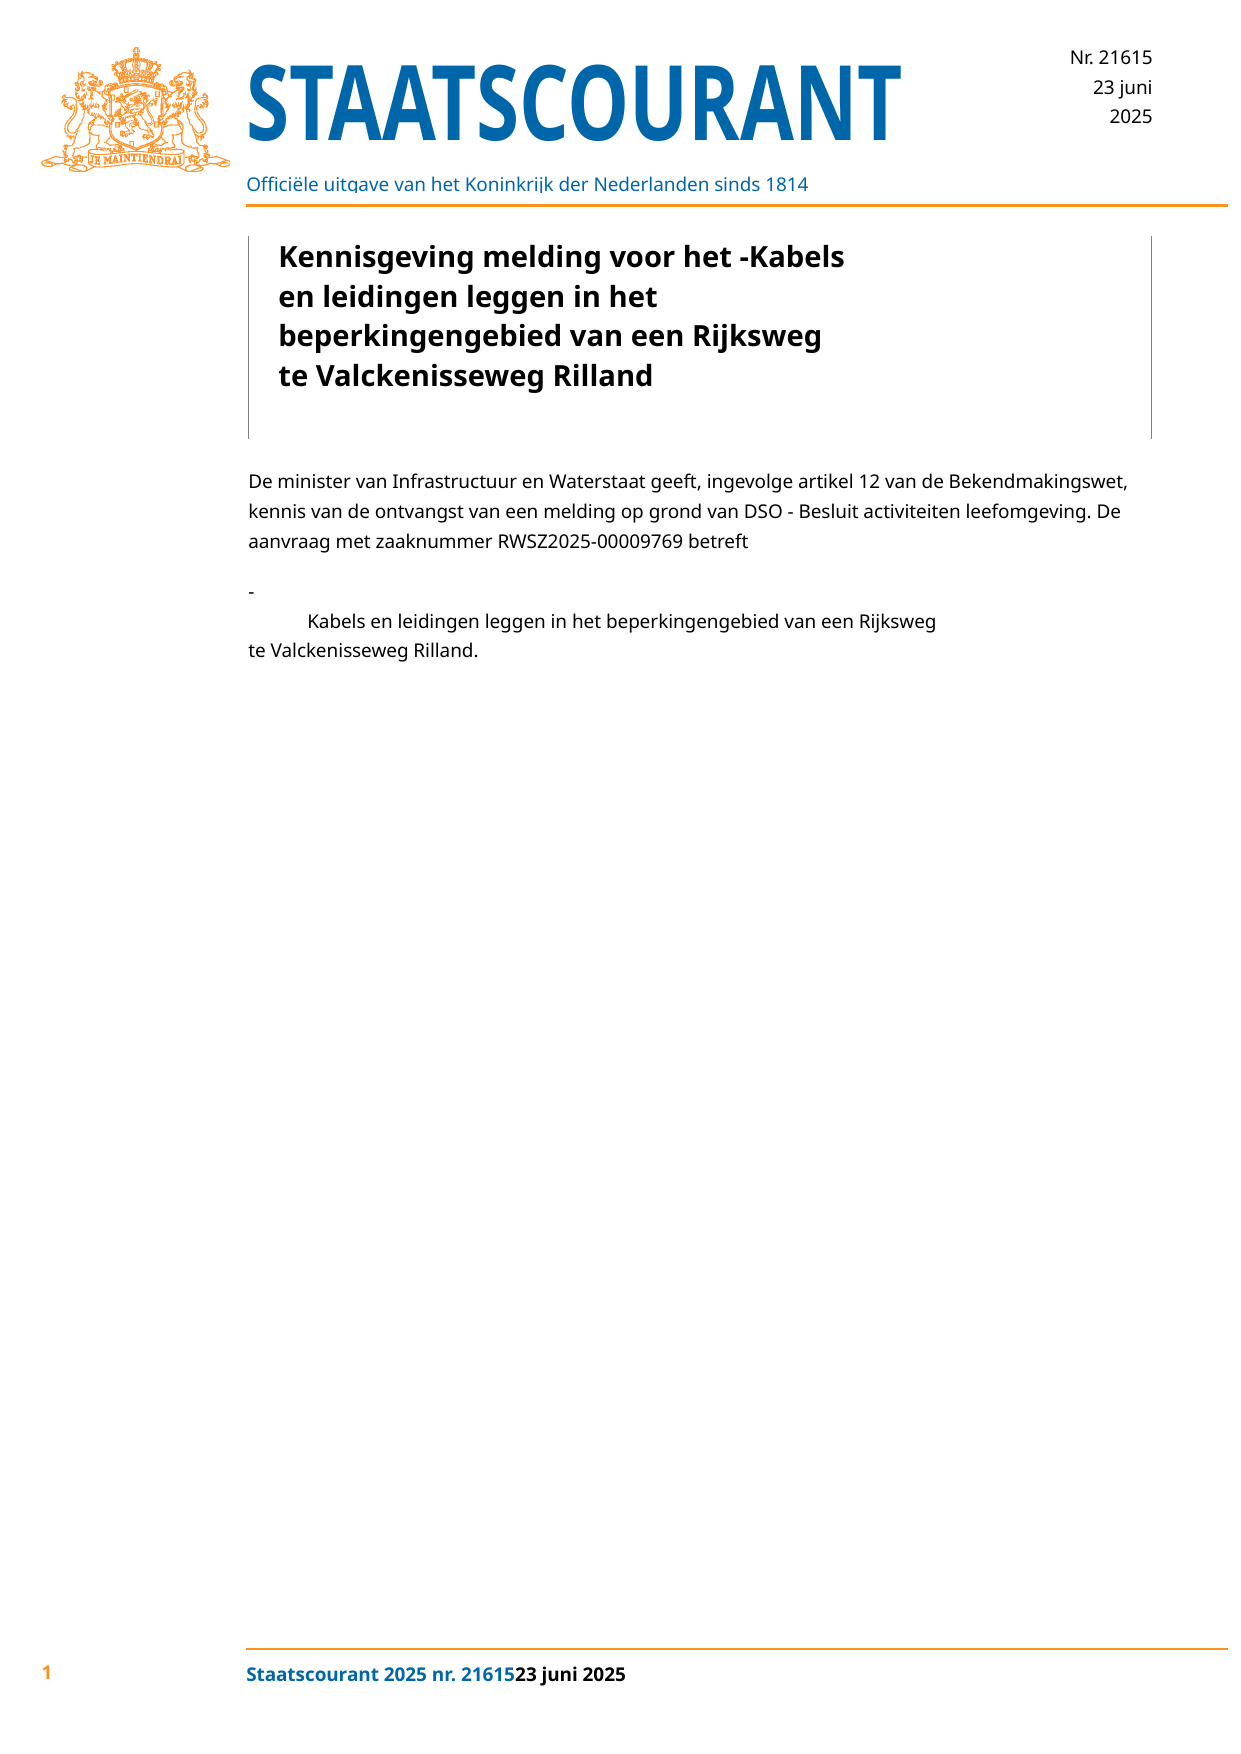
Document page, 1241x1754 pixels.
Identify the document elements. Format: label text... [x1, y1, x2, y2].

table_header [850, 414, 1151, 439]
table_header [1090, 236, 1151, 413]
list Kabels en leidingen leggen in het beperkingengebied van een Rijksweg [248, 608, 1152, 633]
table_header Kennisgeving melding voor het -Kabels en leidingen leggen in het beperkingengebied van een Rijksweg te Valckenisseweg Rilland [249, 236, 850, 439]
table_header [850, 236, 912, 413]
picture [912, 236, 1090, 414]
text De minister van Infrastructuur en Waterstaat geeft, ingevolge artikel 12 van de Bekendmakingswet, kennis van de ontvangst van een melding op grond van DSO - Besluit activiteiten leefomgeving. De aanvraag met zaaknummer RWSZ2025-00009769 betreft [248, 469, 1152, 553]
picture [41, 47, 231, 172]
text te Valckenisseweg Rilland. [248, 637, 1152, 663]
